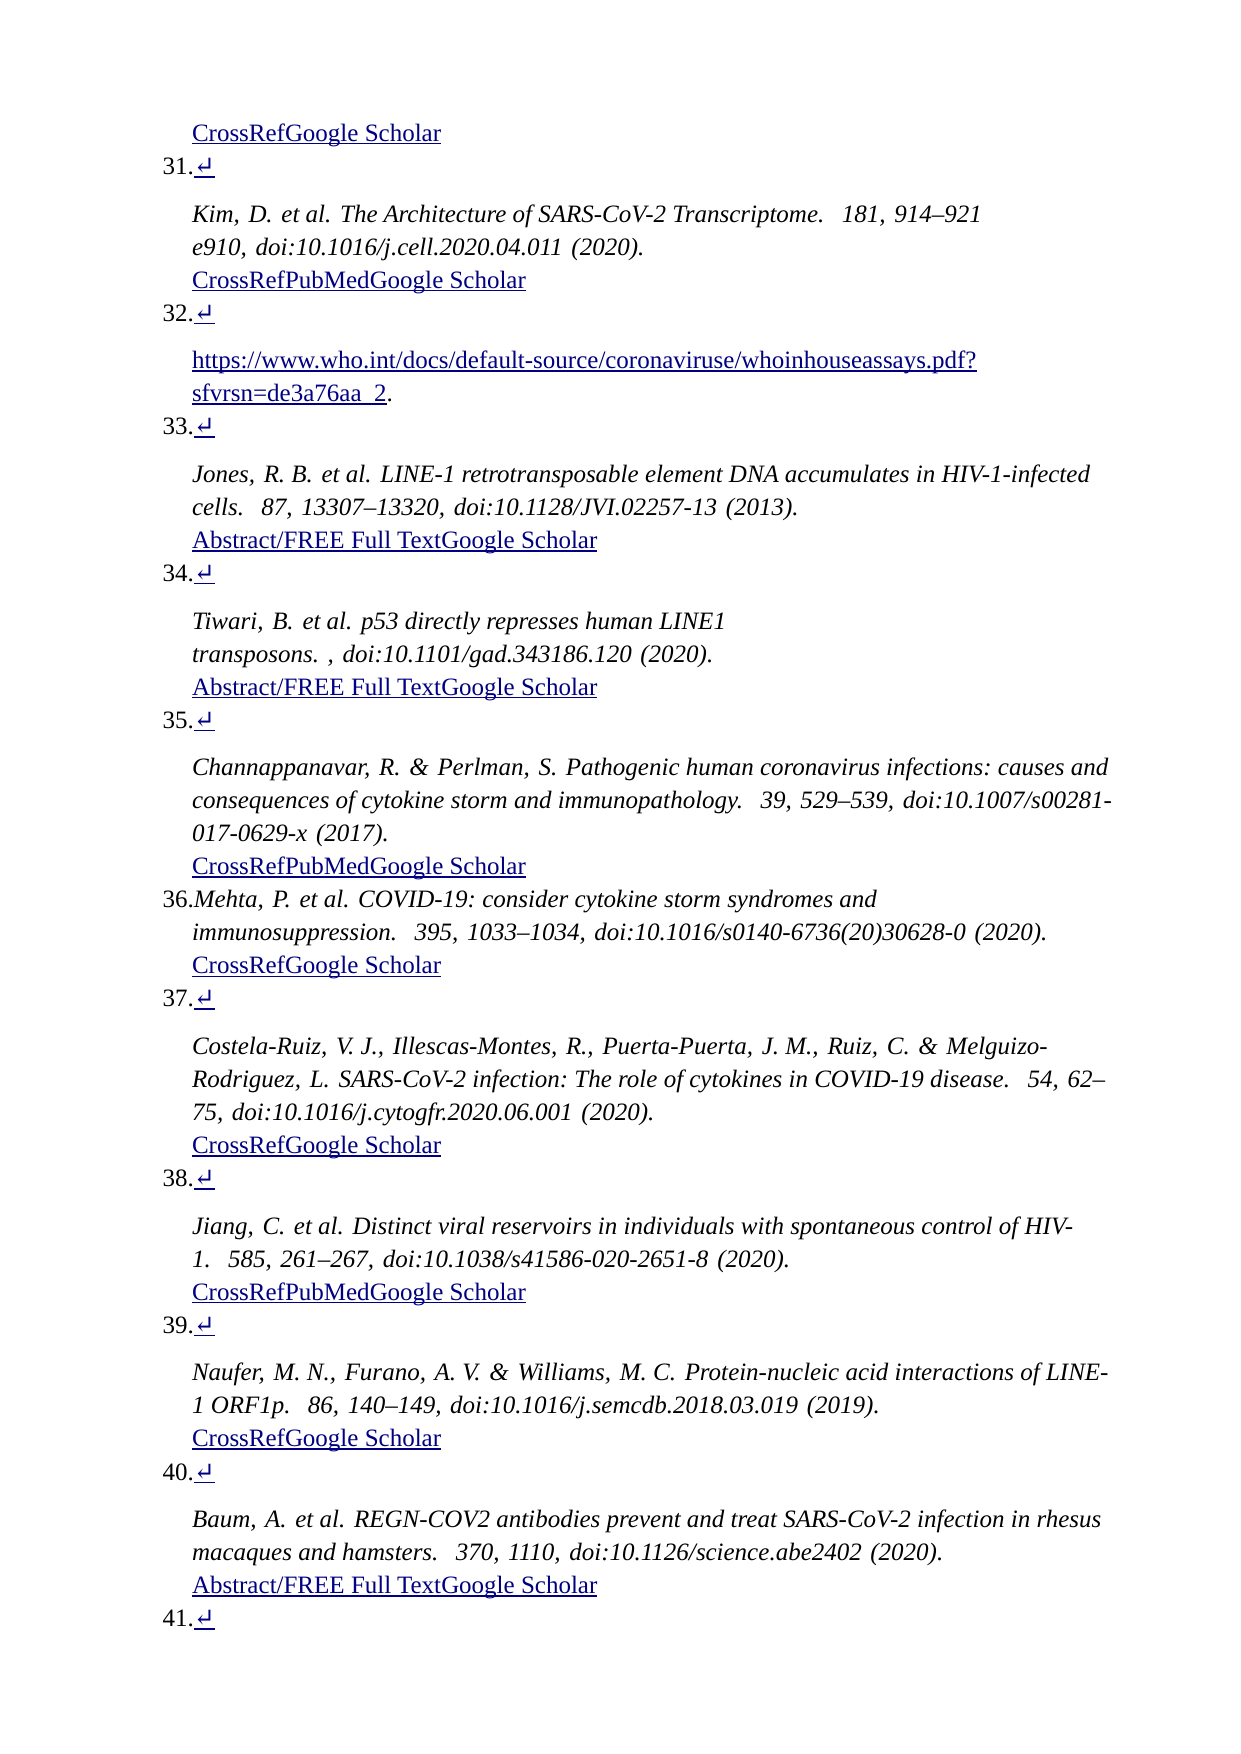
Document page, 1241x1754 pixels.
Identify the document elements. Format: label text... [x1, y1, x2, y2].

list Tiwari, B. et al. p53 directly represses human LINE1 transposons. , doi:10.1101/gad.343186.120 (2020). [162, 606, 1122, 667]
list ↵ [162, 1457, 1122, 1485]
list ↵ [162, 151, 1122, 180]
list CrossRefPubMedGoogle Scholar [162, 851, 1122, 880]
list https://www.who.int/docs/default-source/coronaviruse/whoinhouseassays.pdf?sfvrsn=de3a76aa_2. [162, 345, 1122, 407]
list Naufer, M. N., Furano, A. V. & Williams, M. C. Protein-nucleic acid interactions of LINE-1 ORF1p. 86, 140–149, doi:10.1016/j.semcdb.2018.03.019 (2019). [162, 1357, 1122, 1419]
list ↵ [162, 983, 1122, 1012]
list ↵ [162, 298, 1122, 327]
list ↵ [162, 558, 1122, 587]
list ↵ [162, 411, 1122, 440]
list Mehta, P. et al. COVID-19: consider cytokine storm syndromes and immunosuppression. 395, 1033–1034, doi:10.1016/s0140-6736(20)30628-0 (2020). [162, 884, 1122, 946]
list Kim, D. et al. The Architecture of SARS-CoV-2 Transcriptome. 181, 914–921 e910, doi:10.1016/j.cell.2020.04.011 (2020). [162, 199, 1122, 261]
list CrossRefGoogle Scholar [162, 951, 1122, 979]
list ↵ [162, 705, 1122, 733]
list Jiang, C. et al. Distinct viral reservoirs in individuals with spontaneous control of HIV-1. 585, 261–267, doi:10.1038/s41586-020-2651-8 (2020). [162, 1211, 1122, 1273]
list CrossRefGoogle Scholar [162, 1423, 1122, 1452]
list ↵ [162, 1603, 1122, 1632]
list Abstract/FREE Full TextGoogle Scholar [162, 1570, 1122, 1599]
list Jones, R. B. et al. LINE-1 retrotransposable element DNA accumulates in HIV-1-infected cells. 87, 13307–13320, doi:10.1128/JVI.02257-13 (2013). [162, 459, 1122, 521]
list Abstract/FREE Full TextGoogle Scholar [162, 672, 1122, 701]
list Baum, A. et al. REGN-COV2 antibodies prevent and treat SARS-CoV-2 infection in rhesus macaques and hamsters. 370, 1110, doi:10.1126/science.abe2402 (2020). [162, 1504, 1122, 1566]
list Costela-Ruiz, V. J., Illescas-Montes, R., Puerta-Puerta, J. M., Ruiz, C. & Melguizo-Rodriguez, L. SARS-CoV-2 infection: The role of cytokines in COVID-19 disease. 54, 62–75, doi:10.1016/j.cytogfr.2020.06.001 (2020). [162, 1031, 1122, 1126]
list Channappanavar, R. & Perlman, S. Pathogenic human coronavirus infections: causes and consequences of cytokine storm and immunopathology. 39, 529–539, doi:10.1007/s00281-017-0629-x (2017). [162, 752, 1122, 847]
list CrossRefPubMedGoogle Scholar [162, 265, 1122, 293]
list CrossRefGoogle Scholar [162, 1130, 1122, 1159]
list Abstract/FREE Full TextGoogle Scholar [162, 525, 1122, 554]
list ↵ [162, 1310, 1122, 1339]
list CrossRefGoogle Scholar [162, 118, 1122, 147]
list ↵ [162, 1163, 1122, 1192]
list CrossRefPubMedGoogle Scholar [162, 1277, 1122, 1306]
